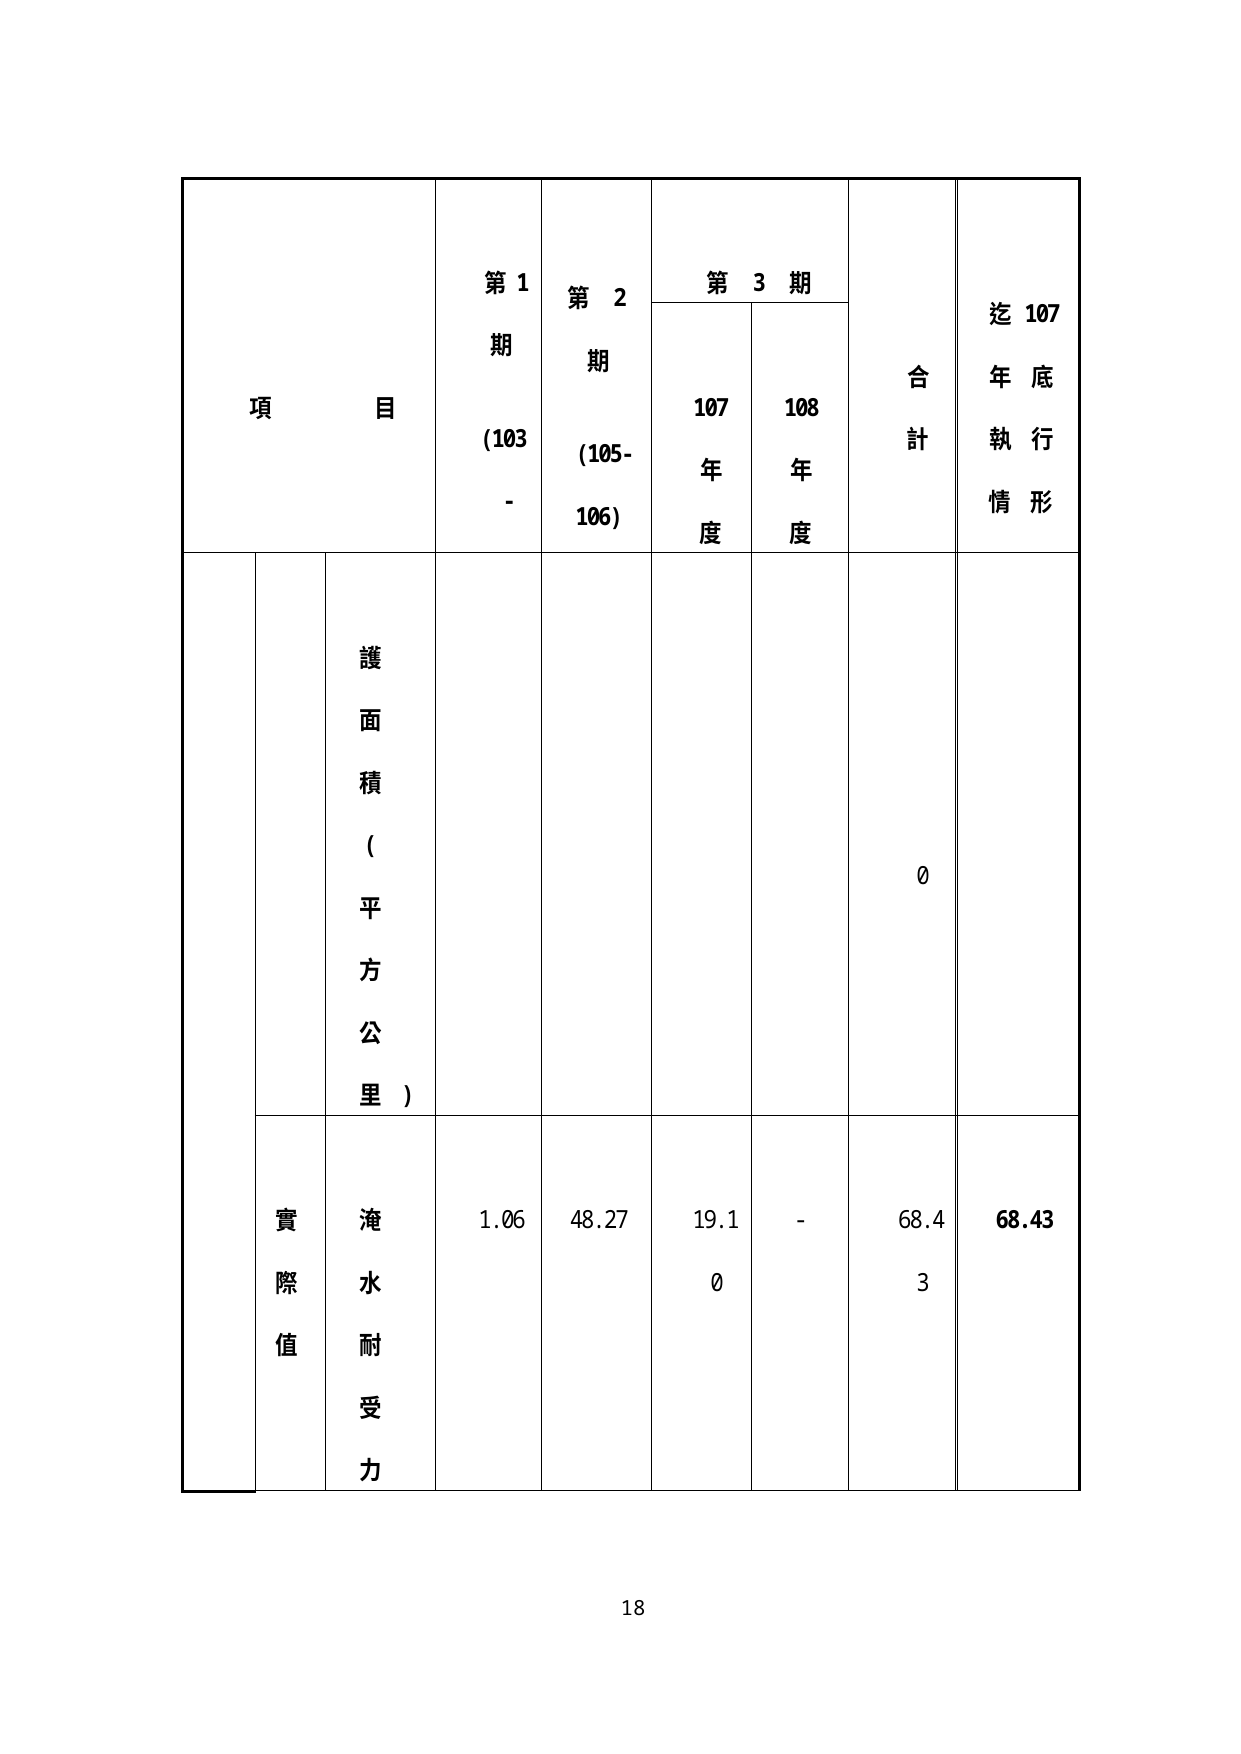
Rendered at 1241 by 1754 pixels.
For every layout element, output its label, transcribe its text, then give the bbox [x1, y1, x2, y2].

table_cell - [752, 1116, 848, 1490]
table_cell 4.00 [436, 553, 541, 1115]
table_cell [752, 553, 848, 1115]
table_cell 淹水耐受力 [326, 1116, 435, 1490]
table_cell 108年度 [752, 303, 848, 552]
table_cell 68.43 [958, 1116, 1078, 1490]
table_cell 實際值 [256, 1116, 325, 1490]
table_cell [256, 553, 325, 1115]
table_cell 48.27 [542, 1116, 651, 1490]
table_cell [542, 553, 651, 1115]
table_header 項 目 [184, 180, 435, 552]
table_cell [184, 553, 255, 1490]
table_cell 68.43 [849, 1116, 955, 1490]
table_cell 107年度 [652, 303, 751, 552]
table_cell 0 [849, 553, 955, 1115]
table_header 合 計 [849, 180, 955, 552]
table_header 迄107年底執行情形 [958, 180, 1078, 552]
table_header 第3期 [652, 180, 848, 302]
table_cell 護面積 (平方公里) [326, 553, 435, 1115]
table_cell [958, 553, 1078, 1115]
table_cell 19.10 [652, 1116, 751, 1490]
table_header 第2期 (105-106) [542, 180, 651, 552]
table_cell [652, 553, 751, 1115]
table_cell 1.06 [436, 1116, 541, 1490]
table_header 第1期 (103-104) [436, 180, 541, 552]
